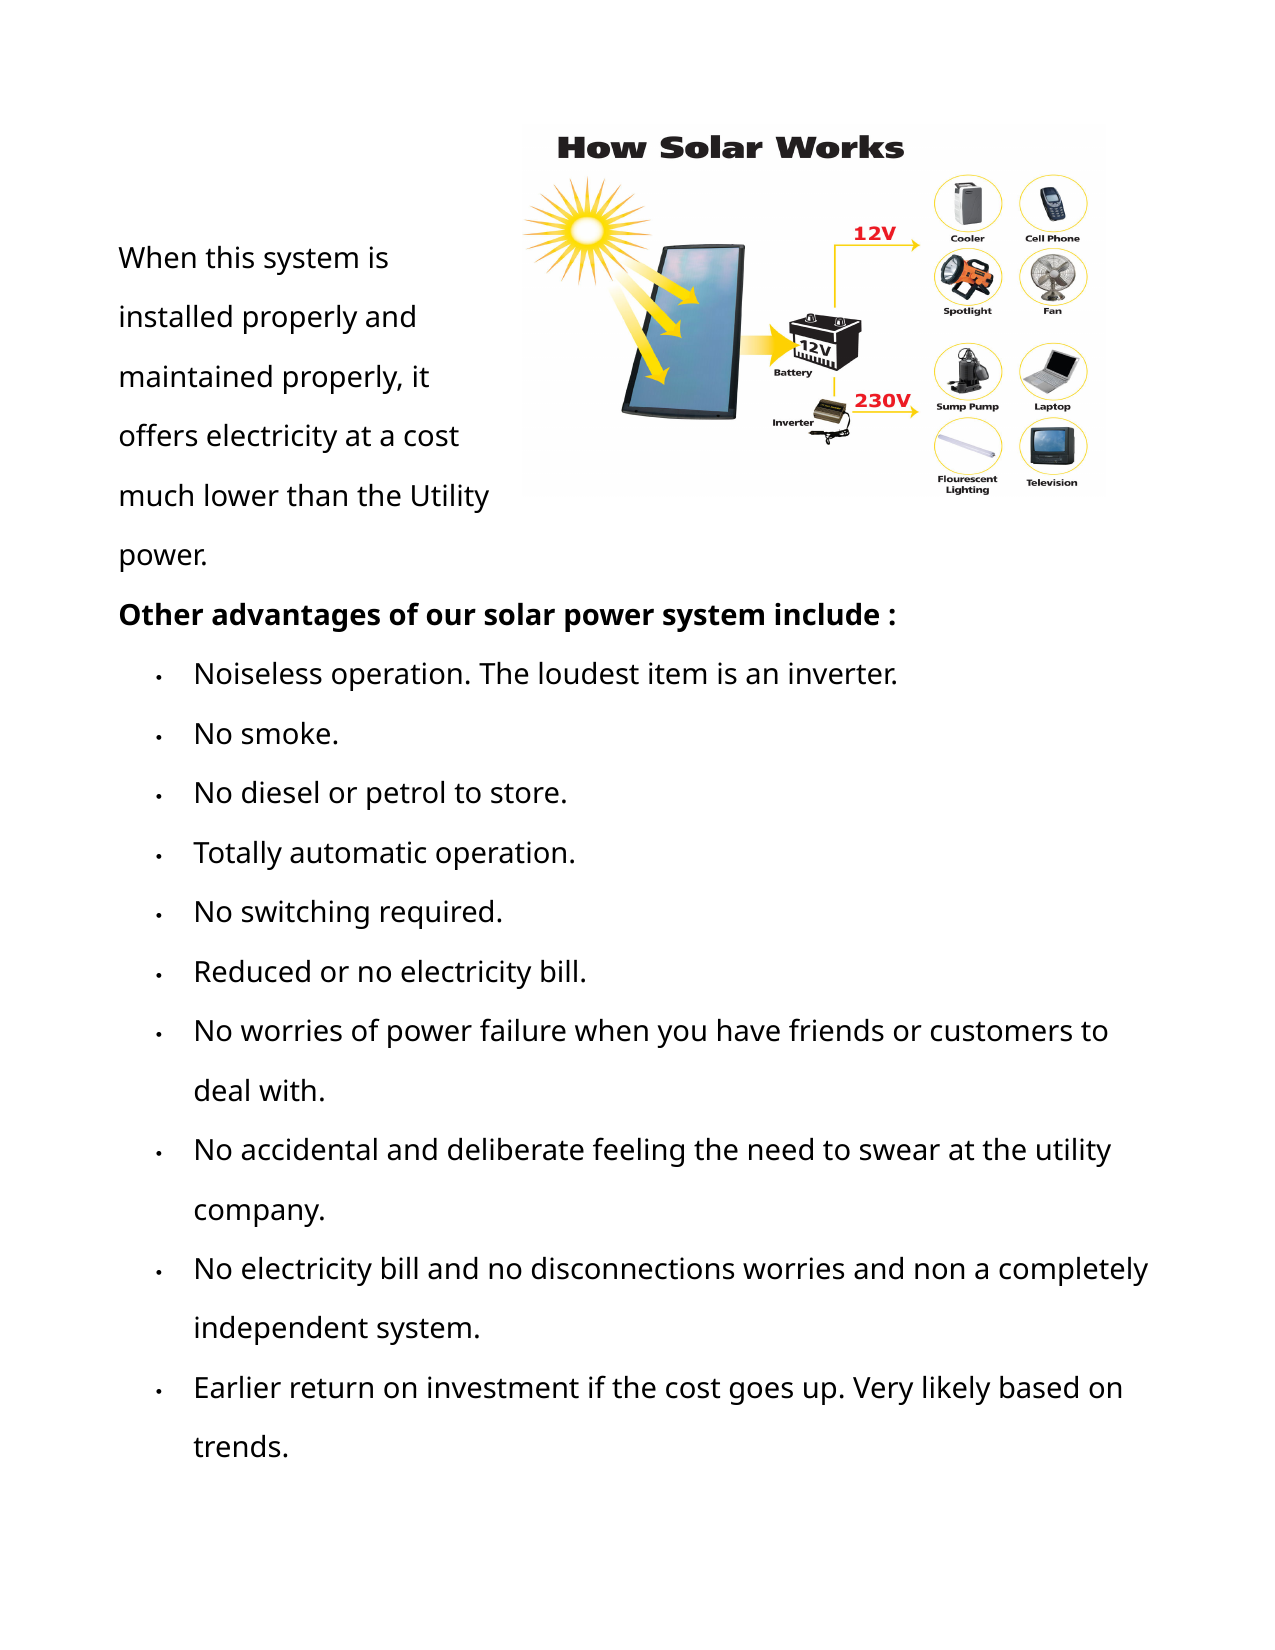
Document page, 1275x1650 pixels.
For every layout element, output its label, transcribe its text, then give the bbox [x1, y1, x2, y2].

list No smoke. [156, 713, 1157, 753]
list No diesel or petrol to store. [156, 772, 1157, 812]
list No switching required. [156, 891, 1157, 931]
list Reduced or no electricity bill. [156, 951, 1157, 991]
list Noiseless operation. The loudest item is an inverter. [156, 653, 1157, 693]
list Earlier return on investment if the cost goes up. Very likely based on trends. [156, 1367, 1157, 1466]
list No accidental and deliberate feeling the need to swear at the utility company. [156, 1129, 1157, 1228]
picture [522, 124, 1106, 497]
text Other advantages of our solar power system include : [118, 594, 1157, 634]
list No electricity bill and no disconnections worries and non a completely independent system. [156, 1248, 1157, 1347]
list Totally automatic operation. [156, 832, 1157, 872]
text When this system is installed properly and maintained properly, it offers electricity at a cost much lower than the Utility power. [118, 237, 1157, 574]
list No worries of power failure when you have friends or customers to deal with. [156, 1010, 1157, 1109]
